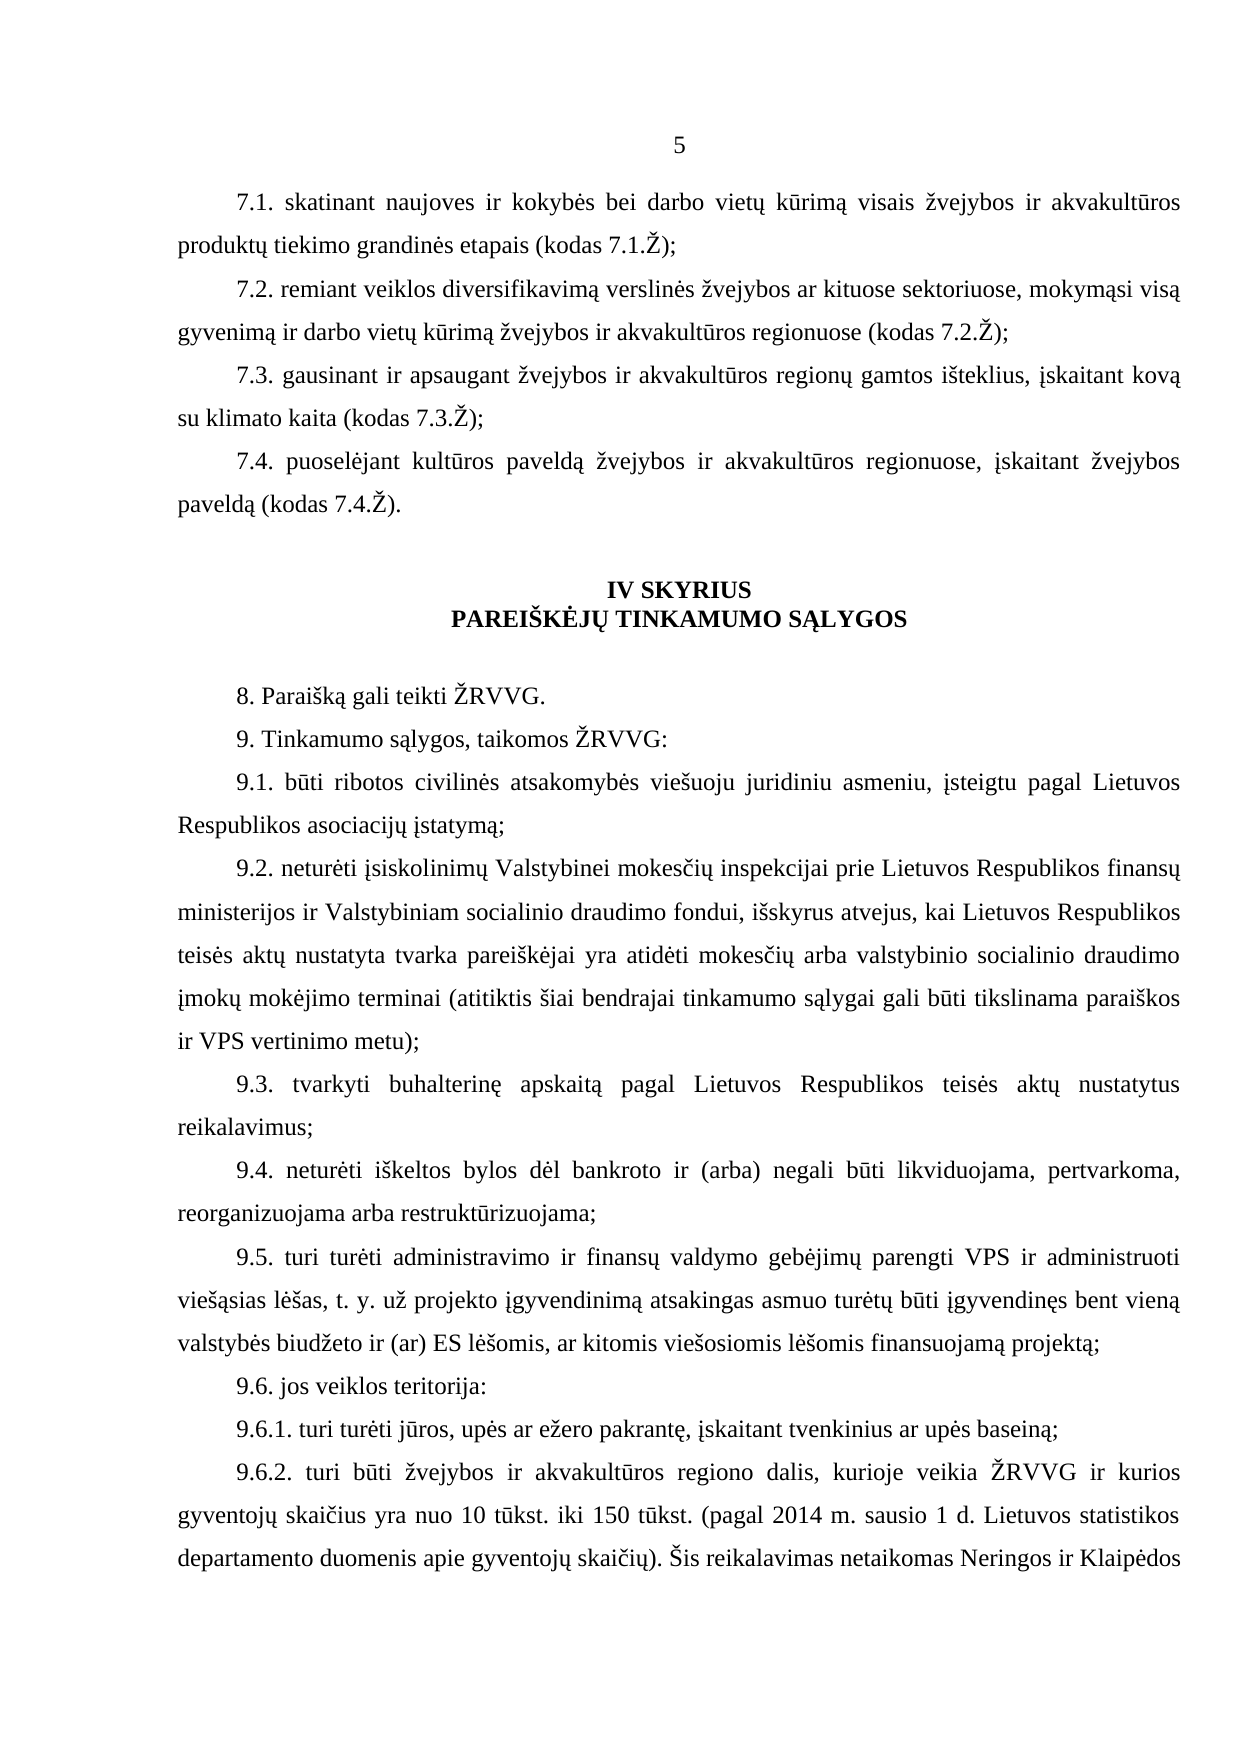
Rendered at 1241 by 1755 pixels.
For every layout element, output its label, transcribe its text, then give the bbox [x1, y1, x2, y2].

text 9. Tinkamumo sąlygos, taikomos ŽRVVG: [177, 724, 1181, 753]
text 7.3. gausinant ir apsaugant žvejybos ir akvakultūros regionų gamtos išteklius, įskaitant kovą su klimato kaita (kodas 7.3.Ž); [177, 360, 1181, 432]
text 9.1. būti ribotos civilinės atsakomybės viešuoju juridiniu asmeniu, įsteigtu pagal Lietuvos Respublikos asociacijų įstatymą; [177, 767, 1181, 839]
text IV SKYRIUS [177, 576, 1181, 604]
text 9.3. tvarkyti buhalterinę apskaitą pagal Lietuvos Respublikos teisės aktų nustatytus reikalavimus; [177, 1069, 1181, 1141]
text 9.5. turi turėti administravimo ir finansų valdymo gebėjimų parengti VPS ir administruoti viešąsias lėšas, t. y. už projekto įgyvendinimą atsakingas asmuo turėtų būti įgyvendinęs bent vieną valstybės biudžeto ir (ar) ES lėšomis, ar kitomis viešosiomis lėšomis finansuojamą projektą; [177, 1242, 1181, 1357]
text 9.2. neturėti įsiskolinimų Valstybinei mokesčių inspekcijai prie Lietuvos Respublikos finansų ministerijos ir Valstybiniam socialinio draudimo fondui, išskyrus atvejus, kai Lietuvos Respublikos teisės aktų nustatyta tvarka pareiškėjai yra atidėti mokesčių arba valstybinio socialinio draudimo įmokų mokėjimo terminai (atitiktis šiai bendrajai tinkamumo sąlygai gali būti tikslinama paraiškos ir VPS vertinimo metu); [177, 853, 1181, 1055]
text 9.6.2. turi būti žvejybos ir akvakultūros regiono dalis, kurioje veikia ŽRVVG ir kurios gyventojų skaičius yra nuo 10 tūkst. iki 150 tūkst. (pagal 2014 m. sausio 1 d. Lietuvos statistikos departamento duomenis apie gyventojų skaičių). Šis reikalavimas netaikomas Neringos ir Klaipėdos [177, 1457, 1181, 1572]
text 7.1. skatinant naujoves ir kokybės bei darbo vietų kūrimą visais žvejybos ir akvakultūros produktų tiekimo grandinės etapais (kodas 7.1.Ž); [177, 187, 1181, 259]
text 8. Paraišką gali teikti ŽRVVG. [177, 681, 1181, 710]
text PAREIŠKĖJŲ TINKAMUMO SĄLYGOS [177, 604, 1181, 633]
text 7.2. remiant veiklos diversifikavimą verslinės žvejybos ar kituose sektoriuose, mokymąsi visą gyvenimą ir darbo vietų kūrimą žvejybos ir akvakultūros regionuose (kodas 7.2.Ž); [177, 274, 1181, 346]
text 9.6.1. turi turėti jūros, upės ar ežero pakrantę, įskaitant tvenkinius ar upės baseiną; [177, 1414, 1181, 1443]
text 9.6. jos veiklos teritorija: [177, 1371, 1181, 1400]
text 7.4. puoselėjant kultūros paveldą žvejybos ir akvakultūros regionuose, įskaitant žvejybos paveldą (kodas 7.4.Ž). [177, 446, 1181, 518]
text 9.4. neturėti iškeltos bylos dėl bankroto ir (arba) negali būti likviduojama, pertvarkoma, reorganizuojama arba restruktūrizuojama; [177, 1155, 1181, 1227]
